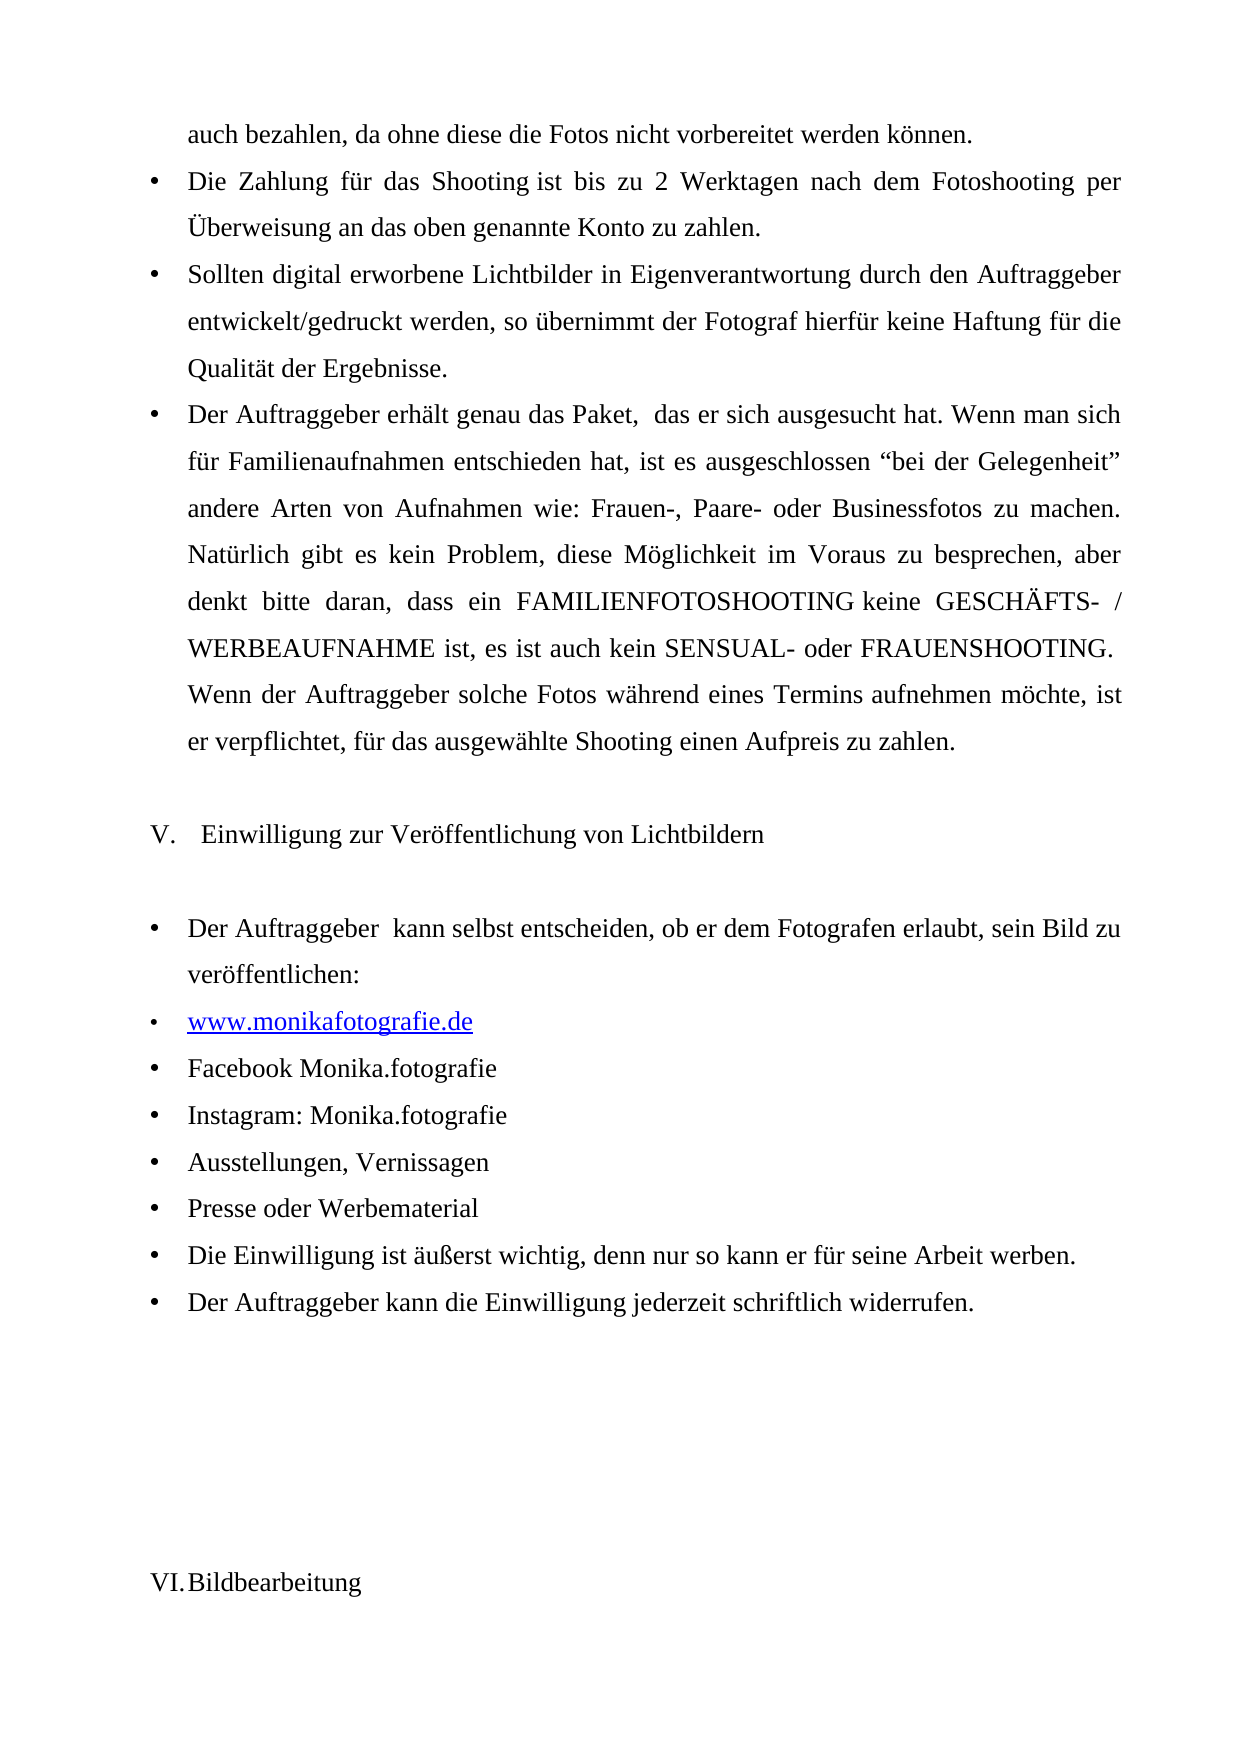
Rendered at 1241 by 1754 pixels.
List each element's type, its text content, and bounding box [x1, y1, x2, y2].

list Die Zahlung für das Shooting ist bis zu 2 Werktagen nach dem Fotoshooting per Überweisung an das oben genannte Konto zu zahlen. [150, 165, 1122, 243]
list Der Auftraggeber erhält genau das Paket, das er sich ausgesucht hat. Wenn man sich für Familienaufnahmen entschieden hat, ist es ausgeschlossen “bei der Gelegenheit” andere Arten von Aufnahmen wie: Frauen-, Paare- oder Businessfotos zu machen. Natürlich gibt es kein Problem, diese Möglichkeit im Voraus zu besprechen, aber denkt bitte daran, dass ein FAMILIENFOTOSHOOTING keine GESCHÄFTS- / WERBEAUFNAHME ist, es ist auch kein SENSUAL- oder FRAUENSHOOTING. Wenn der Auftraggeber solche Fotos während eines Termins aufnehmen möchte, ist er verpflichtet, für das ausgewählte Shooting einen Aufpreis zu zahlen. [150, 398, 1122, 756]
list www.monikafotografie.de [150, 1005, 1122, 1036]
list Der Auftraggeber kann die Einwilligung jederzeit schriftlich widerrufen. [150, 1286, 1122, 1317]
list Instagram: Monika.fotografie [150, 1099, 1122, 1130]
list Presse oder Werbematerial [150, 1192, 1122, 1224]
list Sollten digital erworbene Lichtbilder in Eigenverantwortung durch den Auftraggeber entwickelt/gedruckt werden, so übernimmt der Fotograf hierfür keine Haftung für die Qualität der Ergebnisse. [150, 258, 1122, 383]
list Der Auftraggeber kann selbst entscheiden, ob er dem Fotografen erlaubt, sein Bild zu veröffentlichen: [150, 912, 1122, 990]
list auch bezahlen, da ohne diese die Fotos nicht vorbereitet werden können. [150, 118, 1122, 149]
list Die Einwilligung ist äußerst wichtig, denn nur so kann er für seine Arbeit werben. [150, 1239, 1122, 1271]
list Ausstellungen, Vernissagen [150, 1146, 1122, 1177]
list Bildbearbeitung [150, 1566, 1122, 1598]
list Facebook Monika.fotografie [150, 1052, 1122, 1083]
list Einwilligung zur Veröffentlichung von Lichtbildern [150, 818, 1122, 849]
